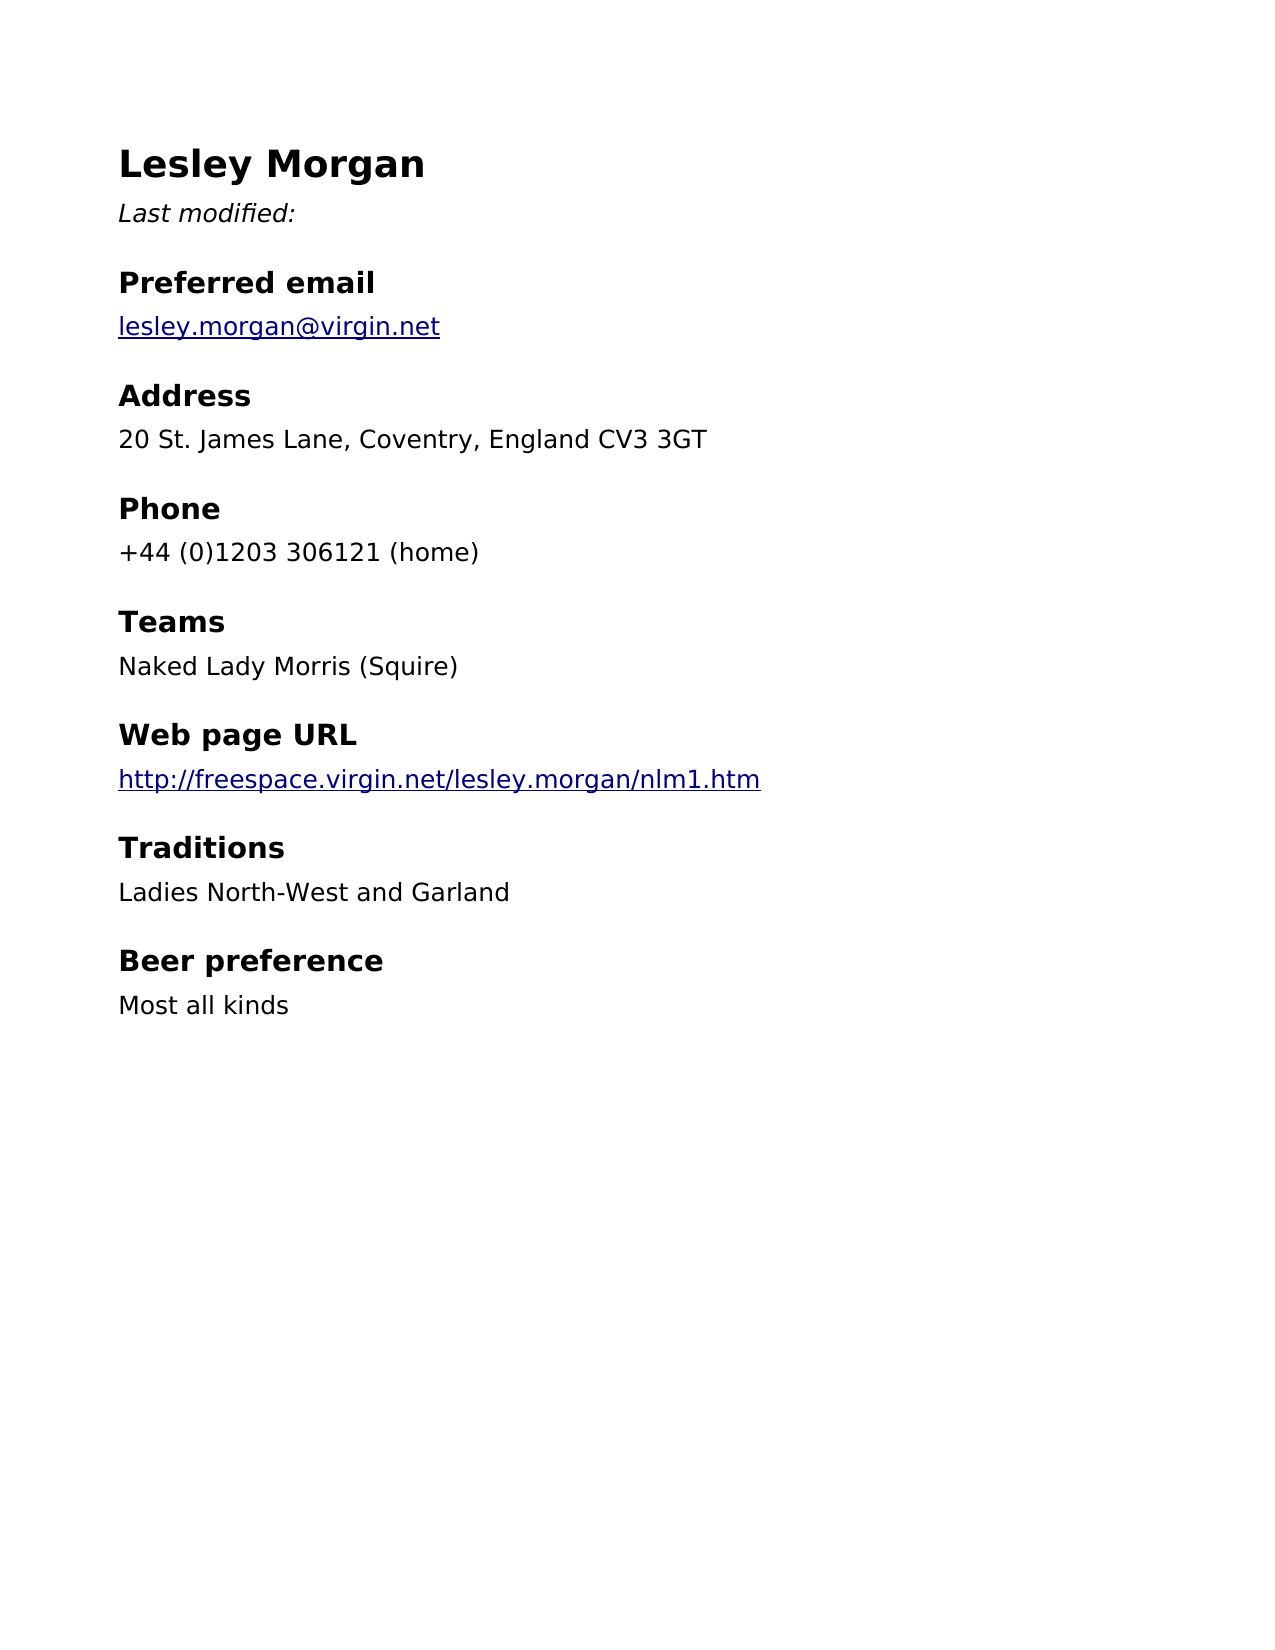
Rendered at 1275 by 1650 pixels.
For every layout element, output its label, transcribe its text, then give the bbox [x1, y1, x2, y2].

text Ladies North-West and Garland [118, 878, 1157, 907]
subtitle Lesley Morgan [118, 143, 1157, 187]
subtitle Beer preference [118, 945, 1157, 979]
text http://freespace.virgin.net/lesley.morgan/nlm1.htm [118, 765, 1157, 794]
text Most all kinds [118, 991, 1157, 1020]
subtitle Web page URL [118, 718, 1157, 752]
subtitle Phone [118, 492, 1157, 526]
subtitle Address [118, 379, 1157, 413]
subtitle Traditions [118, 832, 1157, 866]
text Naked Lady Morris (Squire) [118, 652, 1157, 681]
text lesley.morgan@virgin.net [118, 312, 1157, 342]
text +44 (0)1203 306121 (home) [118, 539, 1157, 568]
text 20 St. James Lane, Coventry, England CV3 3GT [118, 426, 1157, 455]
subtitle Preferred email [118, 266, 1157, 300]
text Last modified: [118, 199, 1157, 228]
subtitle Teams [118, 605, 1157, 639]
